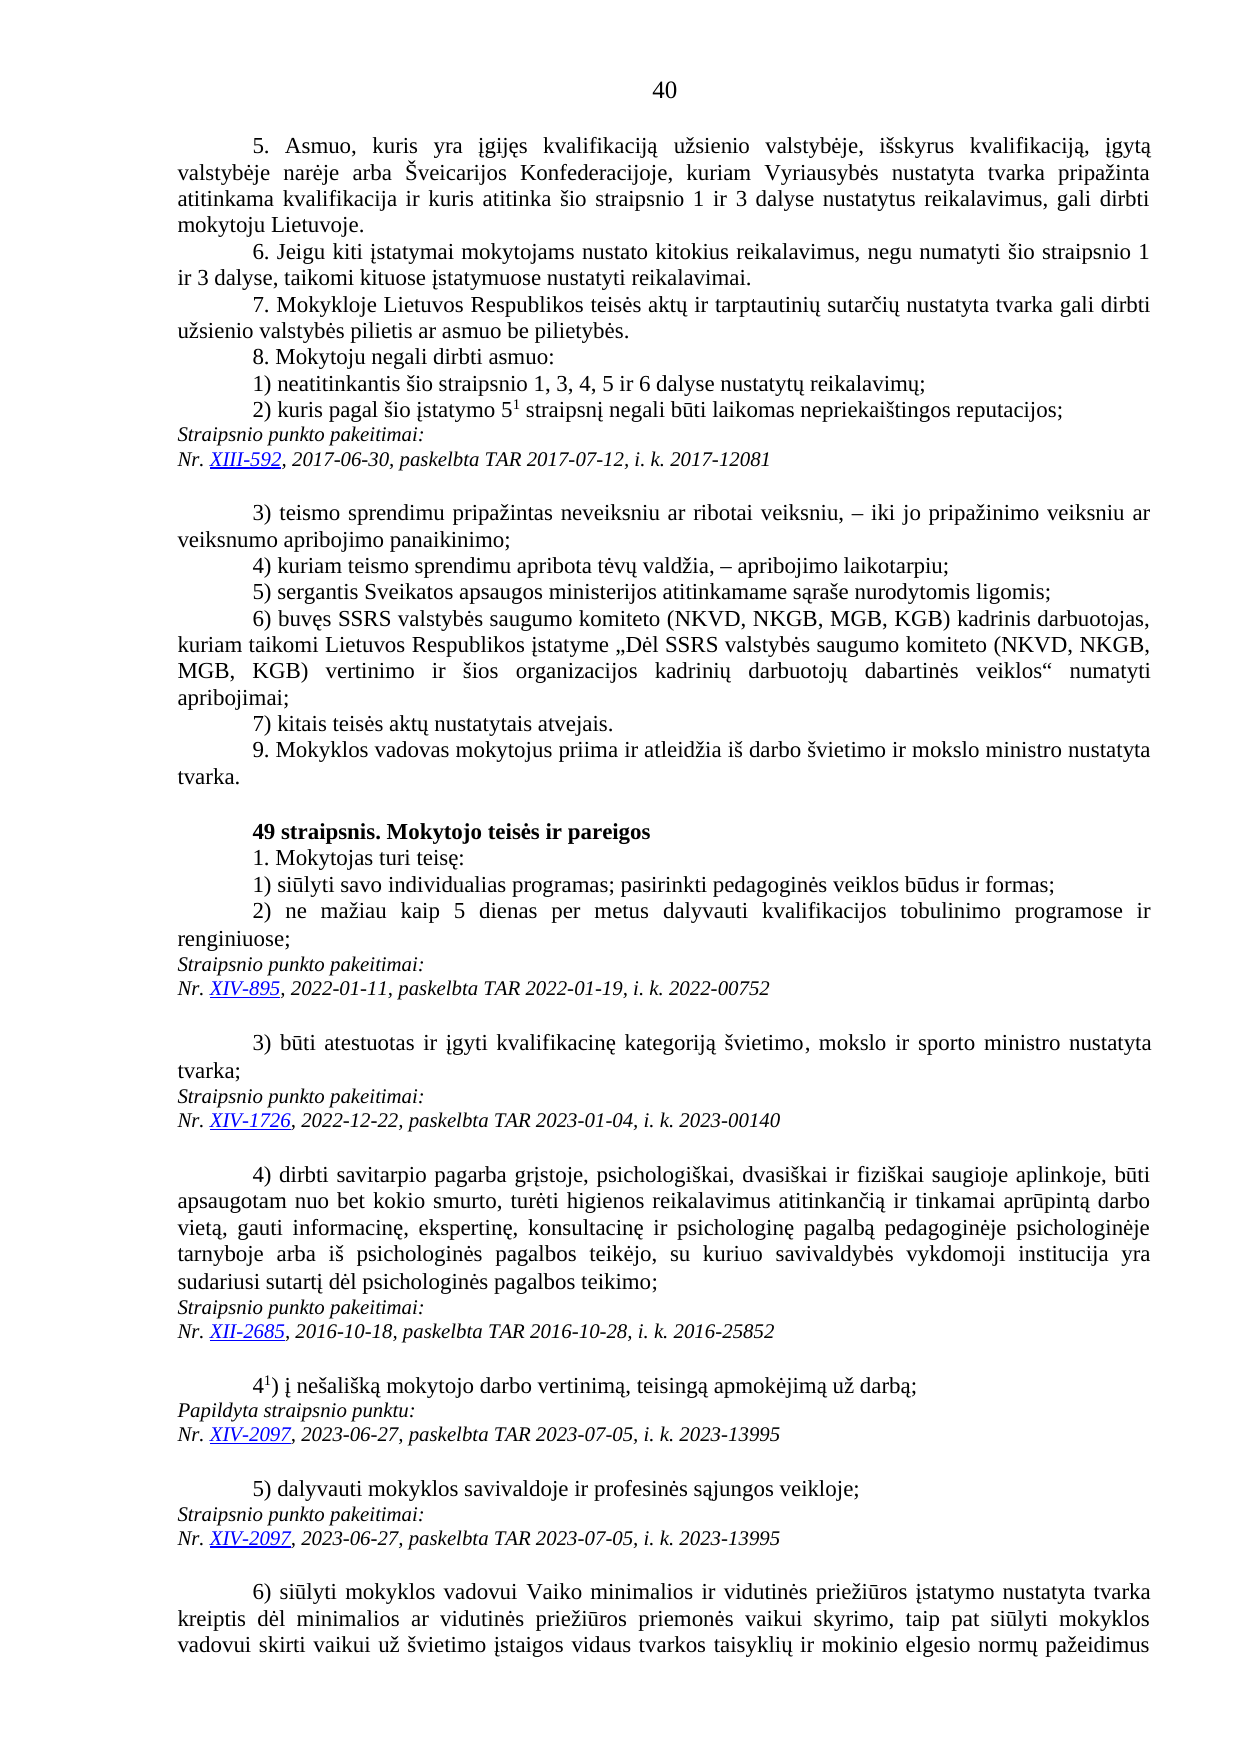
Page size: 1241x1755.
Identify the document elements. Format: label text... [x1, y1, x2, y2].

text 49 straipsnis. Mokytojo teisės ir pareigos [177, 818, 1152, 844]
text 3) būti atestuotas ir įgyti kvalifikacinę kategoriją švietimo, mokslo ir sporto ministro nustatyta tvarka; [177, 1029, 1152, 1084]
text 1) neatitinkantis šio straipsnio 1, 3, 4, 5 ir 6 dalyse nustatytų reikalavimų; [177, 370, 1152, 396]
text 4) dirbti savitarpio pagarba grįstoje, psichologiškai, dvasiškai ir fiziškai saugioje aplinkoje, būti apsaugotam nuo bet kokio smurto, turėti higienos reikalavimus atitinkančią ir tinkamai aprūpintą darbo vietą, gauti informacinę, ekspertinę, konsultacinę ir psichologinę pagalbą pedagoginėje psichologinėje tarnyboje arba iš psichologinės pagalbos teikėjo, su kuriuo savivaldybės vykdomoji institucija yra sudariusi sutartį dėl psichologinės pagalbos teikimo; [177, 1161, 1152, 1295]
text Papildyta straipsnio punktu: [177, 1398, 1152, 1422]
text Nr. XIV-2097, 2023-06-27, paskelbta TAR 2023-07-05, i. k. 2023-13995 [177, 1422, 1152, 1446]
text 6) buvęs SSRS valstybės saugumo komiteto (NKVD, NKGB, MGB, KGB) kadrinis darbuotojas, kuriam taikomi Lietuvos Respublikos įstatyme „Dėl SSRS valstybės saugumo komiteto (NKVD, NKGB, MGB, KGB) vertinimo ir šios organizacijos kadrinių darbuotojų dabartinės veiklos“ numatyti apribojimai; [177, 605, 1152, 710]
text Straipsnio punkto pakeitimai: [177, 1502, 1152, 1526]
text Straipsnio punkto pakeitimai: [177, 1295, 1152, 1319]
text Nr. XIII-592, 2017-06-30, paskelbta TAR 2017-07-12, i. k. 2017-12081 [177, 446, 1152, 471]
text Nr. XIV-2097, 2023-06-27, paskelbta TAR 2023-07-05, i. k. 2023-13995 [177, 1526, 1152, 1550]
text 2) kuris pagal šio įstatymo 51 straipsnį negali būti laikomas nepriekaištingos reputacijos; [177, 396, 1152, 422]
text 2) ne mažiau kaip 5 dienas per metus dalyvauti kvalifikacijos tobulinimo programose ir renginiuose; [177, 897, 1152, 952]
text 8. Mokytoju negali dirbti asmuo: [177, 343, 1152, 370]
text Nr. XII-2685, 2016-10-18, paskelbta TAR 2016-10-28, i. k. 2016-25852 [177, 1319, 1152, 1343]
text 4) kuriam teismo sprendimu apribota tėvų valdžia, – apribojimo laikotarpiu; [177, 552, 1152, 578]
text 9. Mokyklos vadovas mokytojus priima ir atleidžia iš darbo švietimo ir mokslo ministro nustatyta tvarka. [177, 736, 1152, 789]
text 7) kitais teisės aktų nustatytais atvejais. [177, 710, 1152, 736]
text 3) teismo sprendimu pripažintas neveiksniu ar ribotai veiksniu, – iki jo pripažinimo veiksniu ar veiksnumo apribojimo panaikinimo; [177, 499, 1152, 552]
text 5) sergantis Sveikatos apsaugos ministerijos atitinkamame sąraše nurodytomis ligomis; [177, 578, 1152, 605]
text Nr. XIV-895, 2022-01-11, paskelbta TAR 2022-01-19, i. k. 2022-00752 [177, 976, 1152, 1000]
text 6. Jeigu kiti įstatymai mokytojams nustato kitokius reikalavimus, negu numatyti šio straipsnio 1 ir 3 dalyse, taikomi kituose įstatymuose nustatyti reikalavimai. [177, 238, 1152, 291]
text 1) siūlyti savo individualias programas; pasirinkti pedagoginės veiklos būdus ir formas; [177, 871, 1152, 897]
text 1. Mokytojas turi teisę: [177, 844, 1152, 871]
text 5. Asmuo, kuris yra įgijęs kvalifikaciją užsienio valstybėje, išskyrus kvalifikaciją, įgytą valstybėje narėje arba Šveicarijos Konfederacijoje, kuriam Vyriausybės nustatyta tvarka pripažinta atitinkama kvalifikacija ir kuris atitinka šio straipsnio 1 ir 3 dalyse nustatytus reikalavimus, gali dirbti mokytoju Lietuvoje. [177, 132, 1152, 238]
text 5) dalyvauti mokyklos savivaldoje ir profesinės sąjungos veikloje; [177, 1475, 1152, 1502]
text Straipsnio punkto pakeitimai: [177, 952, 1152, 976]
text Straipsnio punkto pakeitimai: [177, 422, 1152, 446]
text 41) į nešališką mokytojo darbo vertinimą, teisingą apmokėjimą už darbą; [177, 1372, 1152, 1398]
text 7. Mokykloje Lietuvos Respublikos teisės aktų ir tarptautinių sutarčių nustatyta tvarka gali dirbti užsienio valstybės pilietis ar asmuo be pilietybės. [177, 291, 1152, 343]
text 6) siūlyti mokyklos vadovui Vaiko minimalios ir vidutinės priežiūros įstatymo nustatyta tvarka kreiptis dėl minimalios ar vidutinės priežiūros priemonės vaikui skyrimo, taip pat siūlyti mokyklos vadovui skirti vaikui už švietimo įstaigos vidaus tvarkos taisyklių ir mokinio elgesio normų pažeidimus [177, 1578, 1152, 1657]
text Nr. XIV-1726, 2022-12-22, paskelbta TAR 2023-01-04, i. k. 2023-00140 [177, 1108, 1152, 1132]
text Straipsnio punkto pakeitimai: [177, 1084, 1152, 1108]
